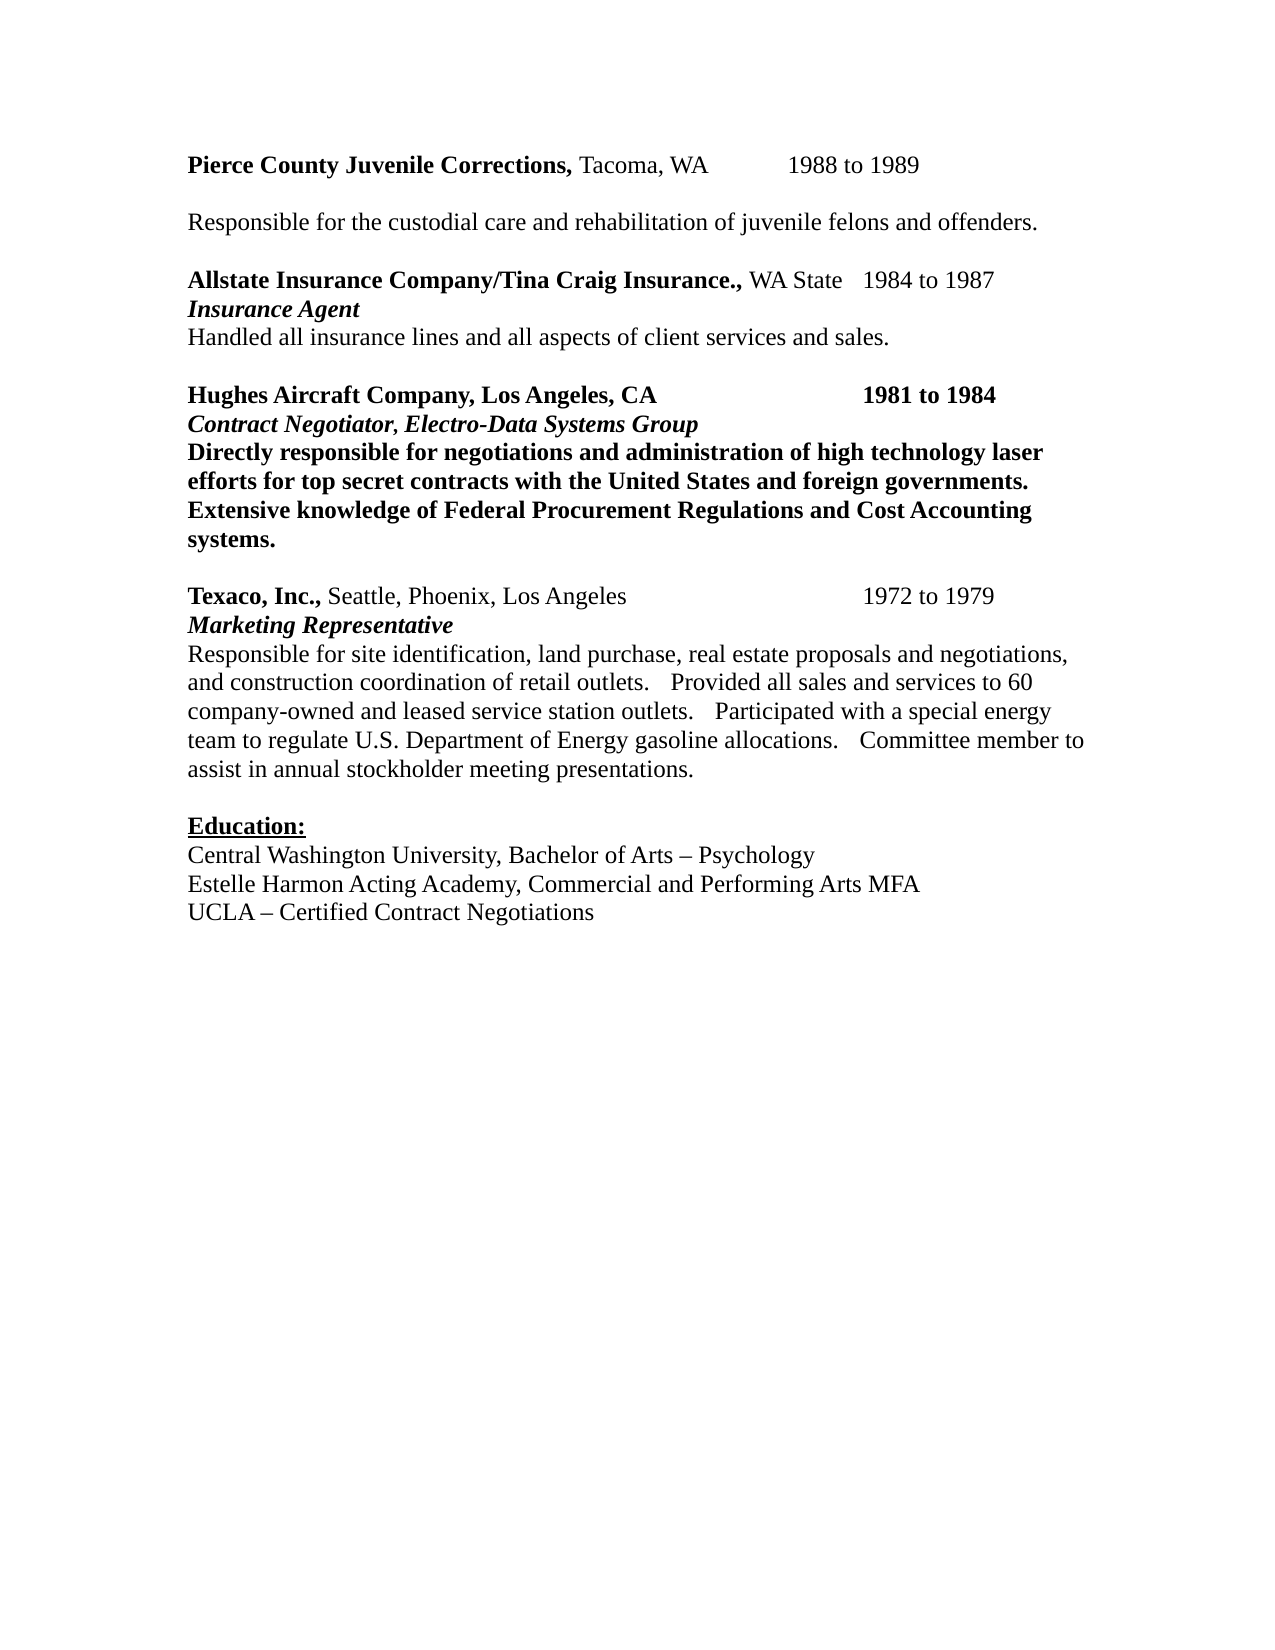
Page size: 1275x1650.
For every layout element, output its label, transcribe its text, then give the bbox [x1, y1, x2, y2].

text Pierce County Juvenile Corrections, Tacoma, WA 1988 to 1989 [187, 150, 1087, 179]
text Handled all insurance lines and all aspects of client services and sales. [187, 322, 1087, 351]
subtitle Insurance Agent [187, 294, 1087, 322]
text Central Washington University, Bachelor of Arts – Psychology [187, 840, 1087, 869]
text Estelle Harmon Acting Academy, Commercial and Performing Arts MFA [187, 869, 1087, 897]
subtitle Hughes Aircraft Company, Los Angeles, CA 1981 to 1984 [187, 380, 1087, 409]
text Responsible for the custodial care and rehabilitation of juvenile felons and offenders. [187, 207, 1087, 236]
text Responsible for site identification, land purchase, real estate proposals and negotiations, and construction coordination of retail outlets. Provided all sales and services to 60 company-owned and leased service station outlets. Participated with a special energy team to regulate U.S. Department of Energy gasoline allocations. Committee member to assist in annual stockholder meeting presentations. [187, 639, 1087, 782]
text UCLA – Certified Contract Negotiations [187, 897, 1087, 926]
text Allstate Insurance Company/Tina Craig Insurance., WA State 1984 to 1987 [187, 265, 1087, 294]
subtitle Marketing Representative [187, 610, 1087, 639]
text Directly responsible for negotiations and administration of high technology laser efforts for top secret contracts with the United States and foreign governments. Extensive knowledge of Federal Procurement Regulations and Cost Accounting systems. [187, 437, 1087, 552]
text Education: [187, 811, 1087, 840]
text Texaco, Inc., Seattle, Phoenix, Los Angeles 1972 to 1979 [187, 581, 1087, 610]
text Contract Negotiator, Electro-Data Systems Group [187, 409, 1087, 437]
